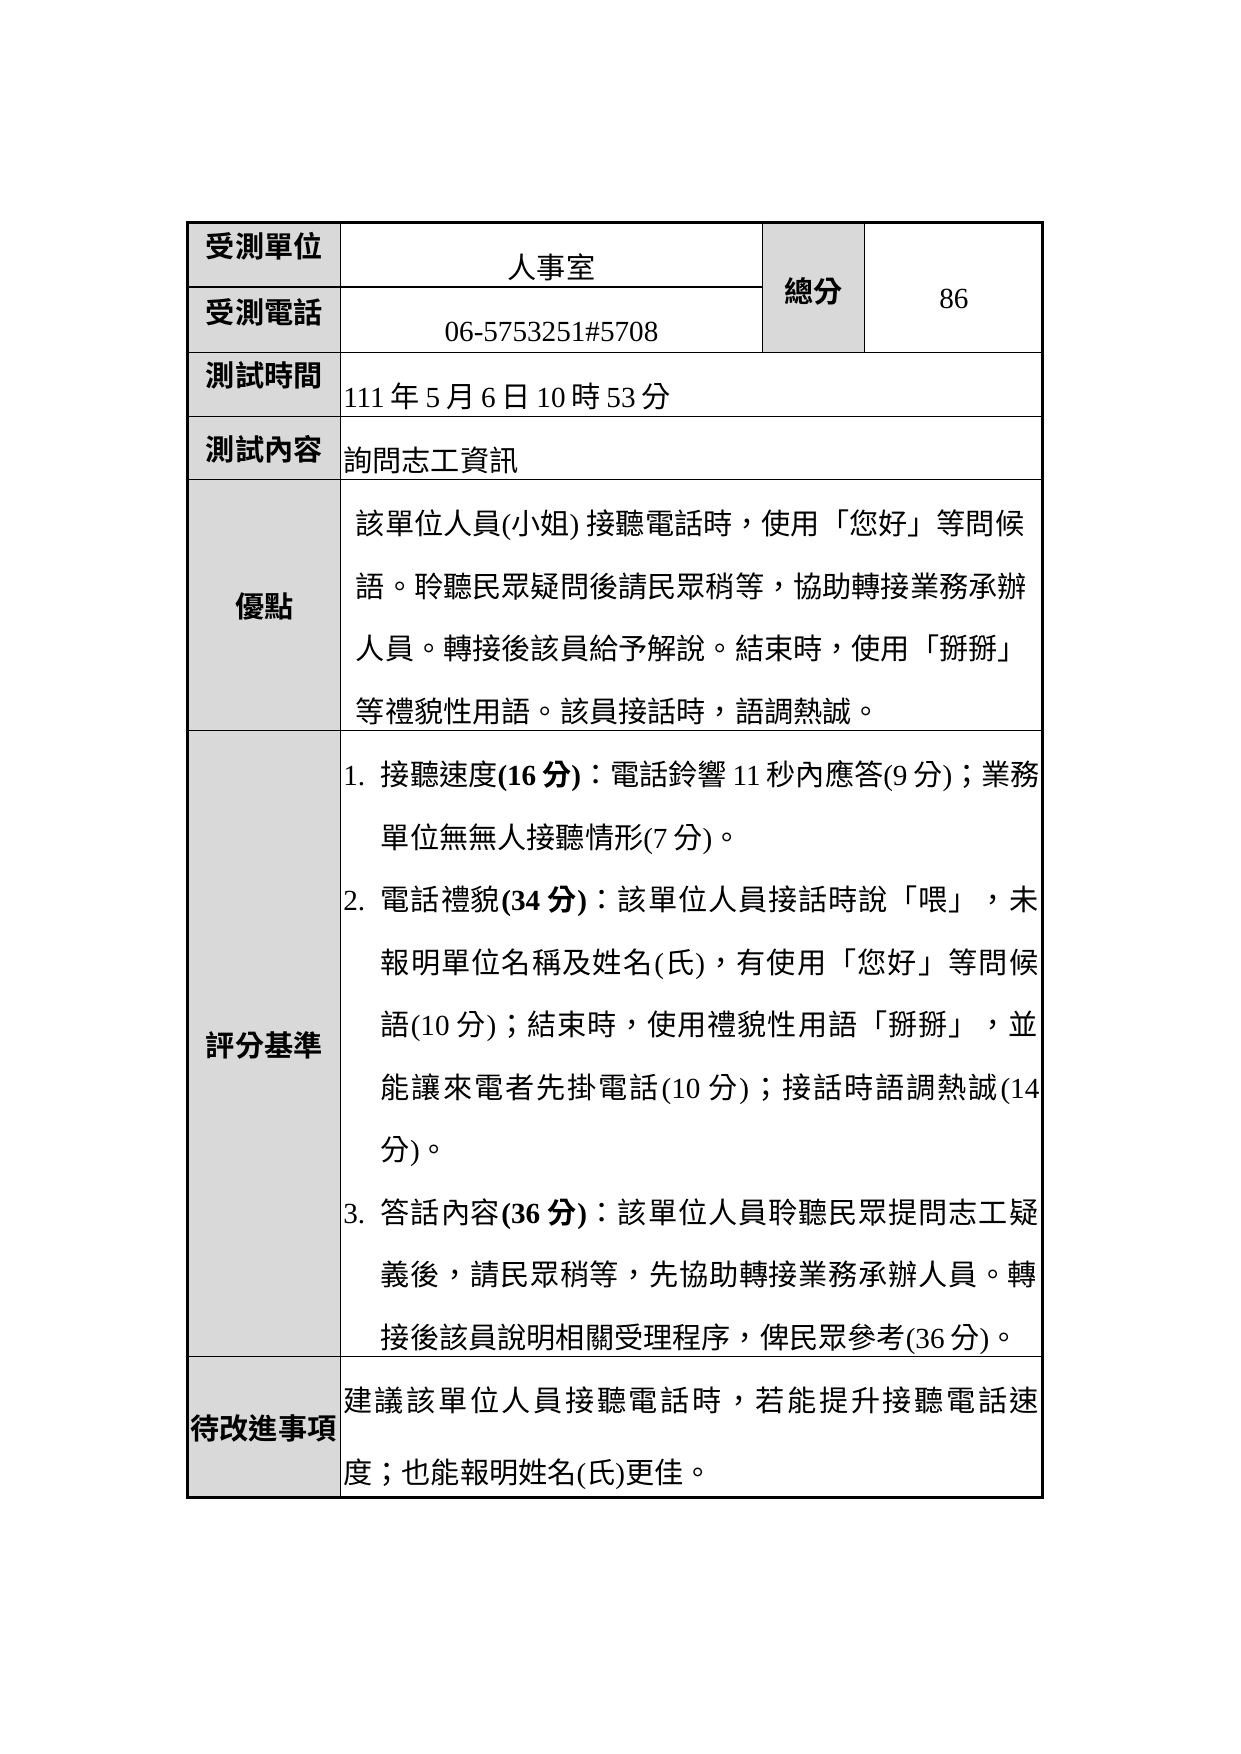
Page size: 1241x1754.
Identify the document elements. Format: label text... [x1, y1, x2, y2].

table_cell 接聽速度(16分)：電話鈴響11秒內應答(9分)；業務單位無無人接聽情形(7分)。 電話禮貌(34分)：該單位人員接話時說「喂」，未報明單位名稱及姓名(氏)，有使用「您好」等問候語(10分)；結束時，使用禮貌性用語「掰掰」，並能讓來電者先掛電話(10分)；接話時語調熱誠(14分)。 答話內容(36分)：該單位人員聆聽民眾提問志工疑義後，請民眾稍等，先協助轉接業務承辦人員。轉接後該員說明相關受理程序，俾民眾參考(36分)。 [341, 731, 1041, 1356]
table_cell 06-5753251#5708 [341, 288, 762, 352]
table_header 人事室 [341, 224, 762, 286]
table_cell 待改進事項 [189, 1357, 340, 1496]
table_cell 建議該單位人員接聽電話時，若能提升接聽電話速度；也能報明姓名(氏)更佳。 [341, 1357, 1041, 1496]
table_cell 該單位人員(小姐) 接聽電話時，使用「您好」等問候語。聆聽民眾疑問後請民眾稍等，協助轉接業務承辦人員。轉接後該員給予解說。結束時，使用「掰掰」等禮貌性用語。該員接話時，語調熱誠。 [341, 480, 1041, 730]
table_cell 詢問志工資訊 [341, 417, 1041, 479]
table_cell 測試時間 [189, 353, 340, 416]
table_header 86 [865, 224, 1041, 352]
table_cell 111年5月6日10時53分 [341, 353, 1041, 416]
table_header 總分 [763, 224, 864, 352]
table_cell 測試內容 [189, 417, 340, 479]
table_header 受測單位 [189, 224, 340, 286]
table_cell 評分基準 [189, 731, 340, 1356]
table_cell 受測電話 [189, 288, 340, 352]
table_cell 優點 [189, 480, 340, 730]
